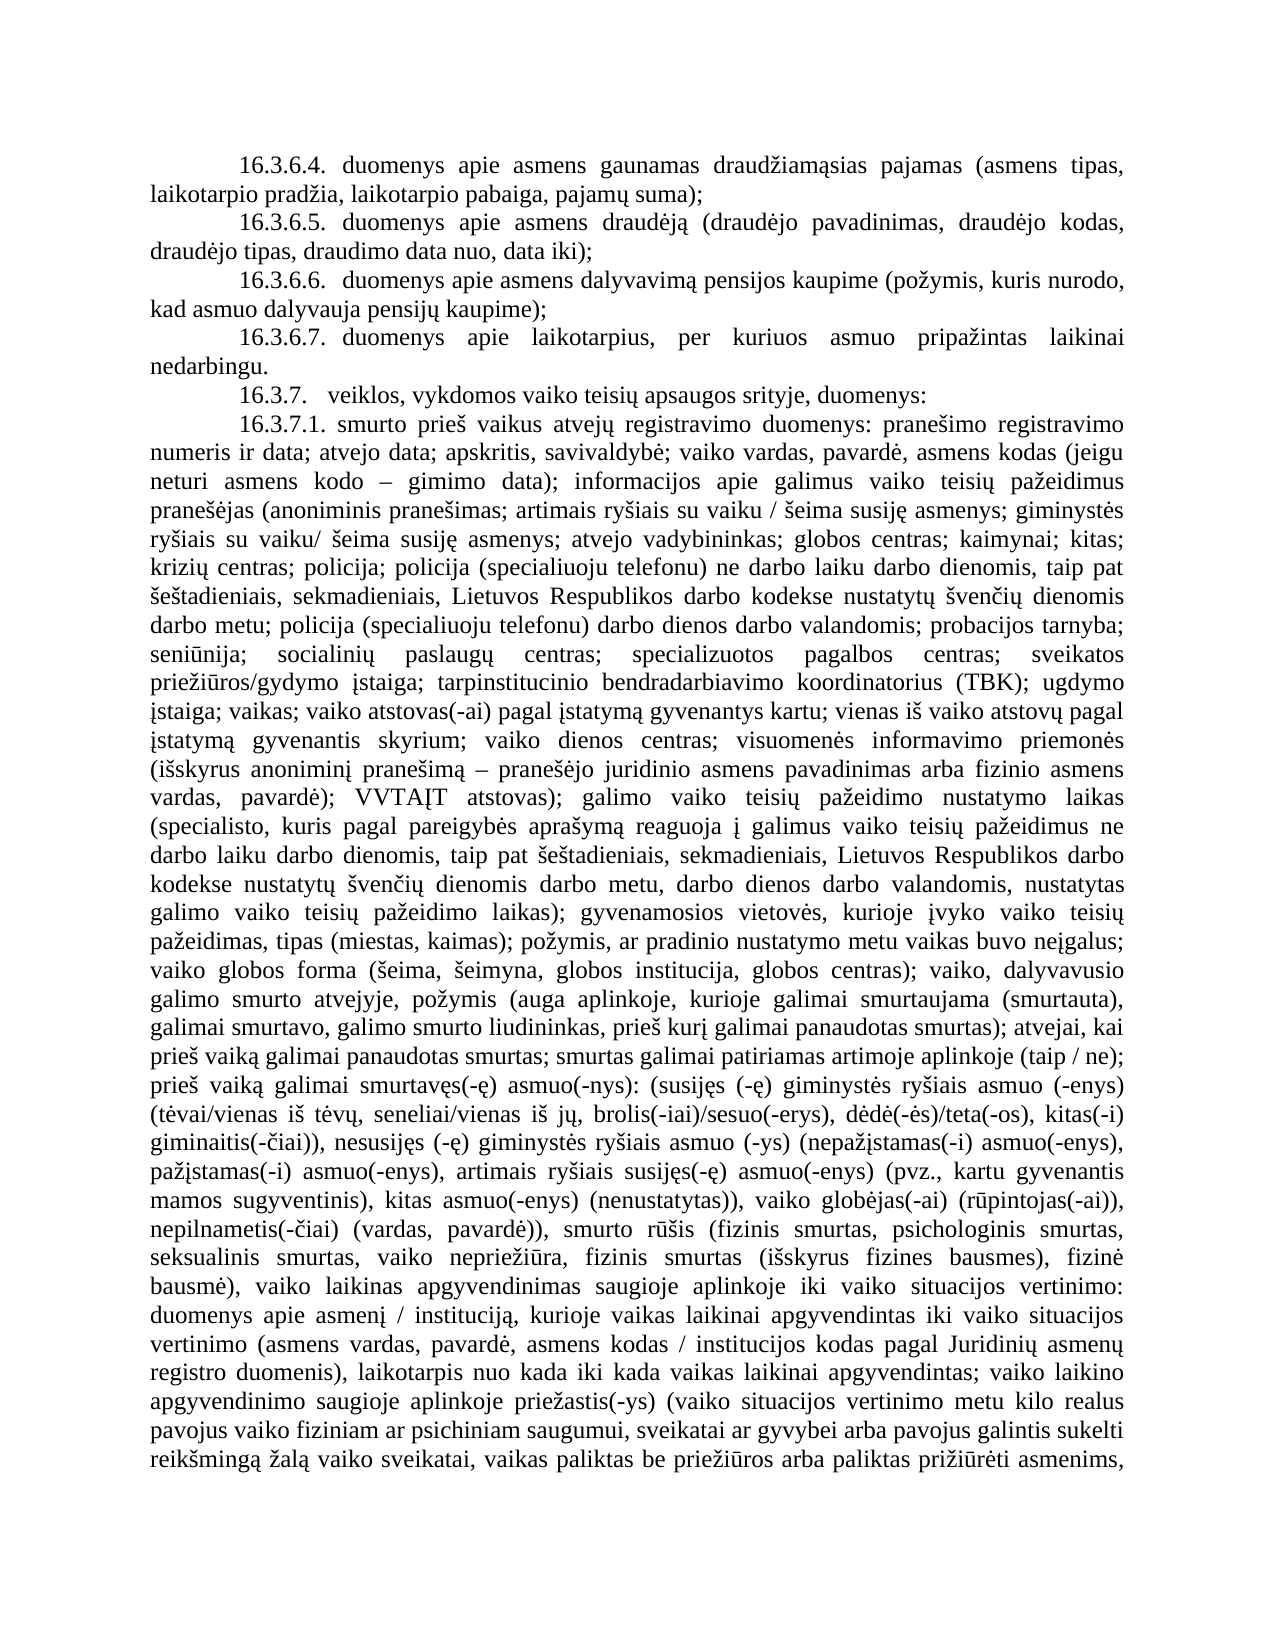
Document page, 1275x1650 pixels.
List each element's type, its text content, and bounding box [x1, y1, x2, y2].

text 16.3.7.1. smurto prieš vaikus atvejų registravimo duomenys: pranešimo registravimo numeris ir data; atvejo data; apskritis, savivaldybė; vaiko vardas, pavardė, asmens kodas (jeigu neturi asmens kodo – gimimo data); informacijos apie galimus vaiko teisių pažeidimus pranešėjas (anoniminis pranešimas; artimais ryšiais su vaiku / šeima susiję asmenys; giminystės ryšiais su vaiku/ šeima susiję asmenys; atvejo vadybininkas; globos centras; kaimynai; kitas; krizių centras; policija; policija (specialiuoju telefonu) ne darbo laiku darbo dienomis, taip pat šeštadieniais, sekmadieniais, Lietuvos Respublikos darbo kodekse nustatytų švenčių dienomis darbo metu; policija (specialiuoju telefonu) darbo dienos darbo valandomis; probacijos tarnyba; seniūnija; socialinių paslaugų centras; specializuotos pagalbos centras; sveikatos priežiūros/gydymo įstaiga; tarpinstitucinio bendradarbiavimo koordinatorius (TBK); ugdymo įstaiga; vaikas; vaiko atstovas(-ai) pagal įstatymą gyvenantys kartu; vienas iš vaiko atstovų pagal įstatymą gyvenantis skyrium; vaiko dienos centras; visuomenės informavimo priemonės (išskyrus anoniminį pranešimą – pranešėjo juridinio asmens pavadinimas arba fizinio asmens vardas, pavardė); VVTAĮT atstovas); galimo vaiko teisių pažeidimo nustatymo laikas (specialisto, kuris pagal pareigybės aprašymą reaguoja į galimus vaiko teisių pažeidimus ne darbo laiku darbo dienomis, taip pat šeštadieniais, sekmadieniais, Lietuvos Respublikos darbo kodekse nustatytų švenčių dienomis darbo metu, darbo dienos darbo valandomis, nustatytas galimo vaiko teisių pažeidimo laikas); gyvenamosios vietovės, kurioje įvyko vaiko teisių pažeidimas, tipas (miestas, kaimas); požymis, ar pradinio nustatymo metu vaikas buvo neįgalus; vaiko globos forma (šeima, šeimyna, globos institucija, globos centras); vaiko, dalyvavusio galimo smurto atvejyje, požymis (auga aplinkoje, kurioje galimai smurtaujama (smurtauta), galimai smurtavo, galimo smurto liudininkas, prieš kurį galimai panaudotas smurtas); atvejai, kai prieš vaiką galimai panaudotas smurtas; smurtas galimai patiriamas artimoje aplinkoje (taip / ne); prieš vaiką galimai smurtavęs(-ę) asmuo(-nys): (susijęs (-ę) giminystės ryšiais asmuo (-enys) (tėvai/vienas iš tėvų, seneliai/vienas iš jų, brolis(-iai)/sesuo(-erys), dėdė(-ės)/teta(-os), kitas(-i) giminaitis(-čiai)), nesusijęs (-ę) giminystės ryšiais asmuo (-ys) (nepažįstamas(-i) asmuo(-enys), pažįstamas(-i) asmuo(-enys), artimais ryšiais susijęs(-ę) asmuo(-enys) (pvz., kartu gyvenantis mamos sugyventinis), kitas asmuo(-enys) (nenustatytas)), vaiko globėjas(-ai) (rūpintojas(-ai)), nepilnametis(-čiai) (vardas, pavardė)), smurto rūšis (fizinis smurtas, psichologinis smurtas, seksualinis smurtas, vaiko nepriežiūra, fizinis smurtas (išskyrus fizines bausmes), fizinė bausmė), vaiko laikinas apgyvendinimas saugioje aplinkoje iki vaiko situacijos vertinimo: duomenys apie asmenį / instituciją, kurioje vaikas laikinai apgyvendintas iki vaiko situacijos vertinimo (asmens vardas, pavardė, asmens kodas / institucijos kodas pagal Juridinių asmenų registro duomenis), laikotarpis nuo kada iki kada vaikas laikinai apgyvendintas; vaiko laikino apgyvendinimo saugioje aplinkoje priežastis(-ys) (vaiko situacijos vertinimo metu kilo realus pavojus vaiko fiziniam ar psichiniam saugumui, sveikatai ar gyvybei arba pavojus galintis sukelti reikšmingą žalą vaiko sveikatai, vaikas paliktas be priežiūros arba paliktas prižiūrėti asmenims, [150, 409, 1125, 1472]
text 16.3.6.4. duomenys apie asmens gaunamas draudžiamąsias pajamas (asmens tipas, laikotarpio pradžia, laikotarpio pabaiga, pajamų suma); [150, 150, 1125, 207]
text 16.3.7. veiklos, vykdomos vaiko teisių apsaugos srityje, duomenys: [150, 380, 1125, 409]
text 16.3.6.5. duomenys apie asmens draudėją (draudėjo pavadinimas, draudėjo kodas, draudėjo tipas, draudimo data nuo, data iki); [150, 207, 1125, 265]
text 16.3.6.7. duomenys apie laikotarpius, per kuriuos asmuo pripažintas laikinai nedarbingu. [150, 322, 1125, 380]
text 16.3.6.6. duomenys apie asmens dalyvavimą pensijos kaupime (požymis, kuris nurodo, kad asmuo dalyvauja pensijų kaupime); [150, 265, 1125, 322]
